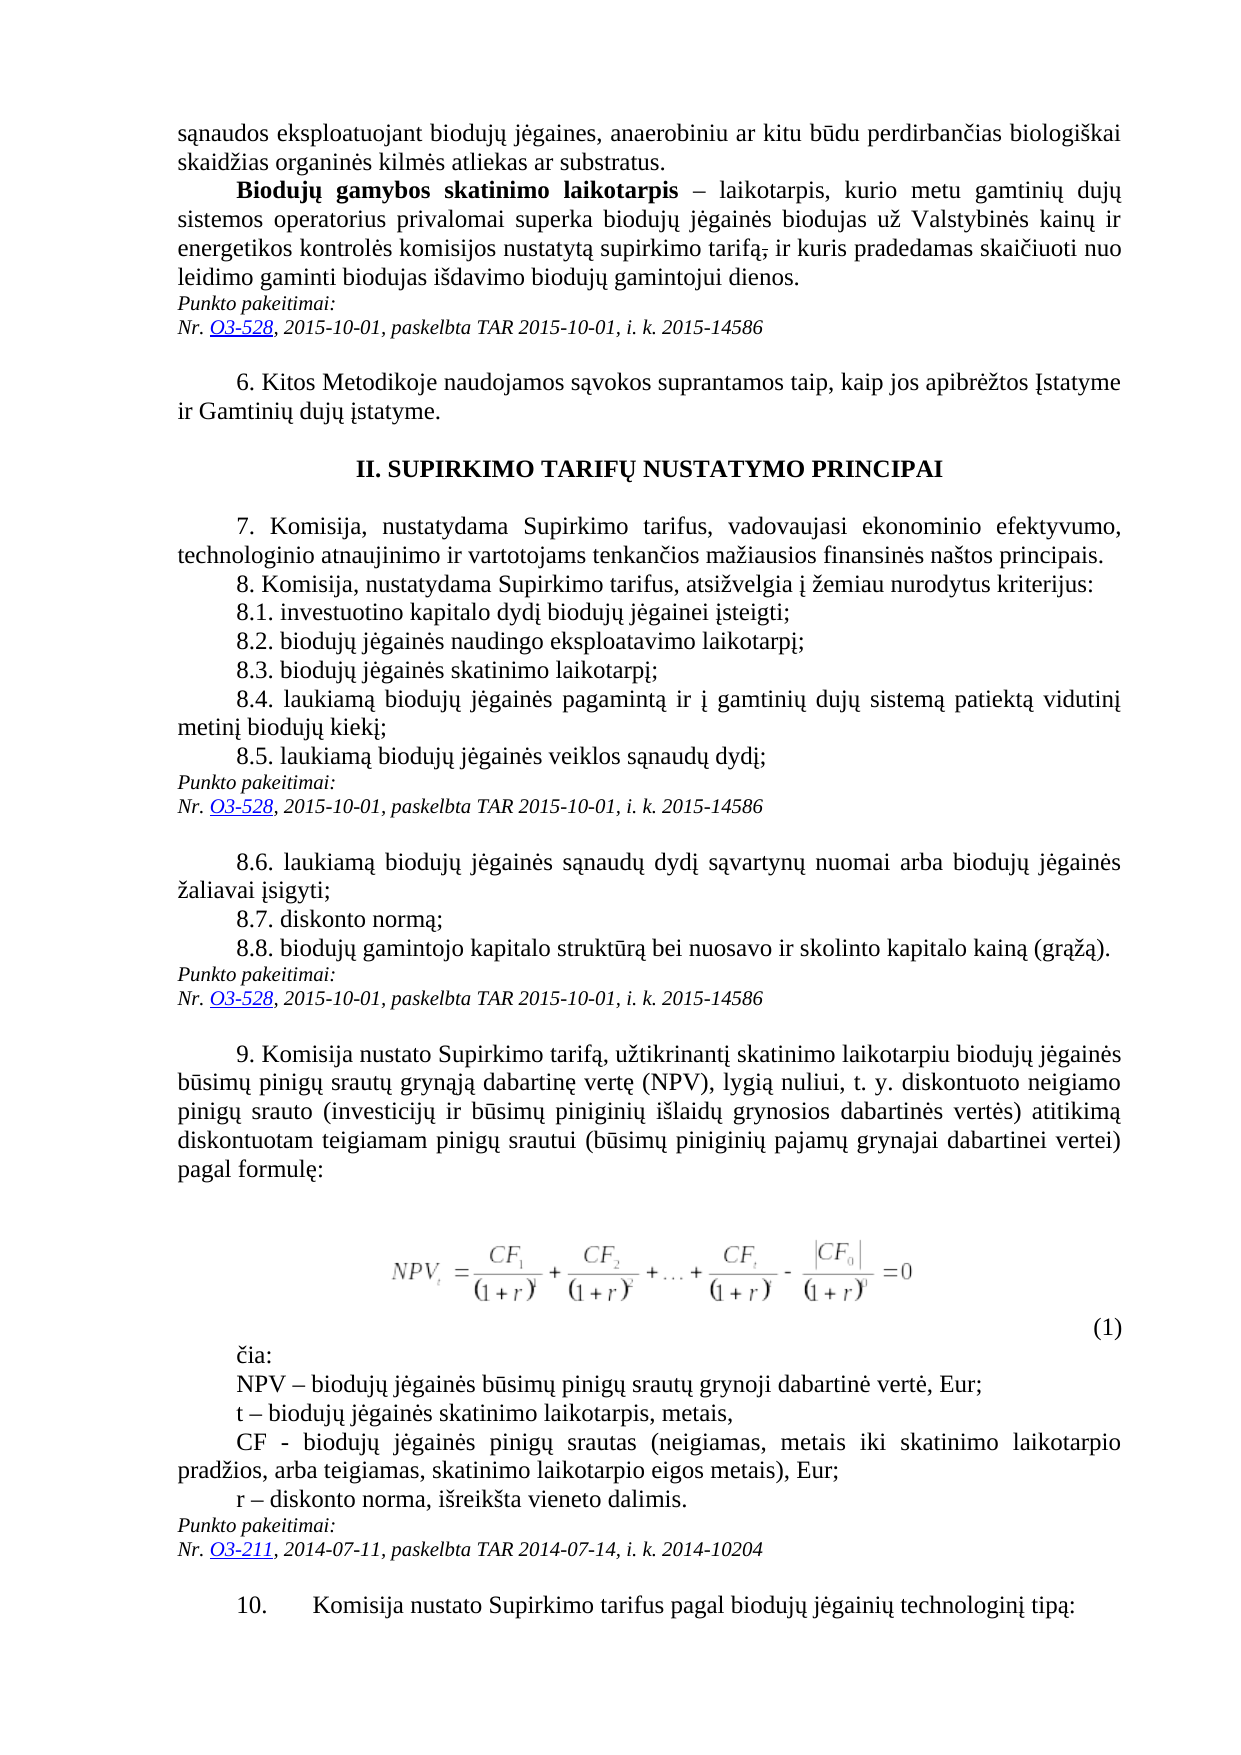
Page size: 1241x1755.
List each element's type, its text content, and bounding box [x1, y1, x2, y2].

text 8.8. biodujų gamintojo kapitalo struktūrą bei nuosavo ir skolinto kapitalo kainą (grąžą). [177, 933, 1122, 962]
text Biodujų gamybos skatinimo laikotarpis – laikotarpis, kurio metu gamtinių dujų sistemos operatorius privalomai superka biodujų jėgainės biodujas už Valstybinės kainų ir energetikos kontrolės komisijos nustatytą supirkimo tarifą, ir kuris pradedamas skaičiuoti nuo leidimo gaminti biodujas išdavimo biodujų gamintojui dienos. [177, 176, 1122, 291]
text Nr. O3-528, 2015-10-01, paskelbta TAR 2015-10-01, i. k. 2015-14586 [177, 315, 1122, 339]
text 8.2. biodujų jėgainės naudingo eksploatavimo laikotarpį; [177, 626, 1122, 655]
text r – diskonto norma, išreikšta vieneto dalimis. [177, 1484, 1122, 1513]
text Punkto pakeitimai: [177, 962, 1122, 986]
text NPV – biodujų jėgainės būsimų pinigų srautų grynoji dabartinė vertė, Eur; [177, 1369, 1122, 1398]
text 8.5. laukiamą biodujų jėgainės veiklos sąnaudų dydį; [177, 741, 1122, 770]
text 8.4. laukiamą biodujų jėgainės pagamintą ir į gamtinių dujų sistemą patiektą vidutinį metinį biodujų kiekį; [177, 684, 1122, 741]
text Punkto pakeitimai: [177, 1513, 1122, 1537]
text 9. Komisija nustato Supirkimo tarifą, užtikrinantį skatinimo laikotarpiu biodujų jėgainės būsimų pinigų srautų grynąją dabartinę vertę (NPV), lygią nuliui, t. y. diskontuoto neigiamo pinigų srauto (investicijų ir būsimų piniginių išlaidų grynosios dabartinės vertės) atitikimą diskontuotam teigiamam pinigų srautui (būsimų piniginių pajamų grynajai dabartinei vertei) pagal formulę: [177, 1039, 1122, 1182]
text II. SUPIRKIMO TARIFŲ NUSTATYMO PRINCIPAI [177, 454, 1122, 482]
text CF - biodujų jėgainės pinigų srautas (neigiamas, metais iki skatinimo laikotarpio pradžios, arba teigiamas, skatinimo laikotarpio eigos metais), Eur; [177, 1427, 1122, 1484]
text 6. Kitos Metodikoje naudojamos sąvokos suprantamos taip, kaip jos apibrėžtos Įstatyme ir Gamtinių dujų įstatyme. [177, 367, 1122, 425]
text 8. Komisija, nustatydama Supirkimo tarifus, atsižvelgia į žemiau nurodytus kriterijus: [177, 569, 1122, 597]
text 8.6. laukiamą biodujų jėgainės sąnaudų dydį sąvartynų nuomai arba biodujų jėgainės žaliavai įsigyti; [177, 847, 1122, 904]
text 10. Komisija nustato Supirkimo tarifus pagal biodujų jėgainių technologinį tipą: [177, 1590, 1122, 1618]
text Nr. O3-211, 2014-07-11, paskelbta TAR 2014-07-14, i. k. 2014-10204 [177, 1537, 1122, 1561]
text 8.3. biodujų jėgainės skatinimo laikotarpį; [177, 655, 1122, 684]
text sąnaudos eksploatuojant biodujų jėgaines, anaerobiniu ar kitu būdu perdirbančias biologiškai skaidžias organinės kilmės atliekas ar substratus. [177, 118, 1122, 176]
text Punkto pakeitimai: [177, 770, 1122, 794]
text čia: [177, 1340, 1122, 1369]
text Punkto pakeitimai: [177, 291, 1122, 315]
text 7. Komisija, nustatydama Supirkimo tarifus, vadovaujasi ekonominio efektyvumo, technologinio atnaujinimo ir vartotojams tenkančios mažiausios finansinės naštos principais. [177, 511, 1122, 569]
text 8.7. diskonto normą; [177, 904, 1122, 933]
text (1) [177, 1211, 1122, 1340]
text 8.1. investuotino kapitalo dydį biodujų jėgainei įsteigti; [177, 597, 1122, 626]
text Nr. O3-528, 2015-10-01, paskelbta TAR 2015-10-01, i. k. 2015-14586 [177, 986, 1122, 1010]
text Nr. O3-528, 2015-10-01, paskelbta TAR 2015-10-01, i. k. 2015-14586 [177, 794, 1122, 818]
text t – biodujų jėgainės skatinimo laikotarpis, metais, [177, 1398, 1122, 1427]
